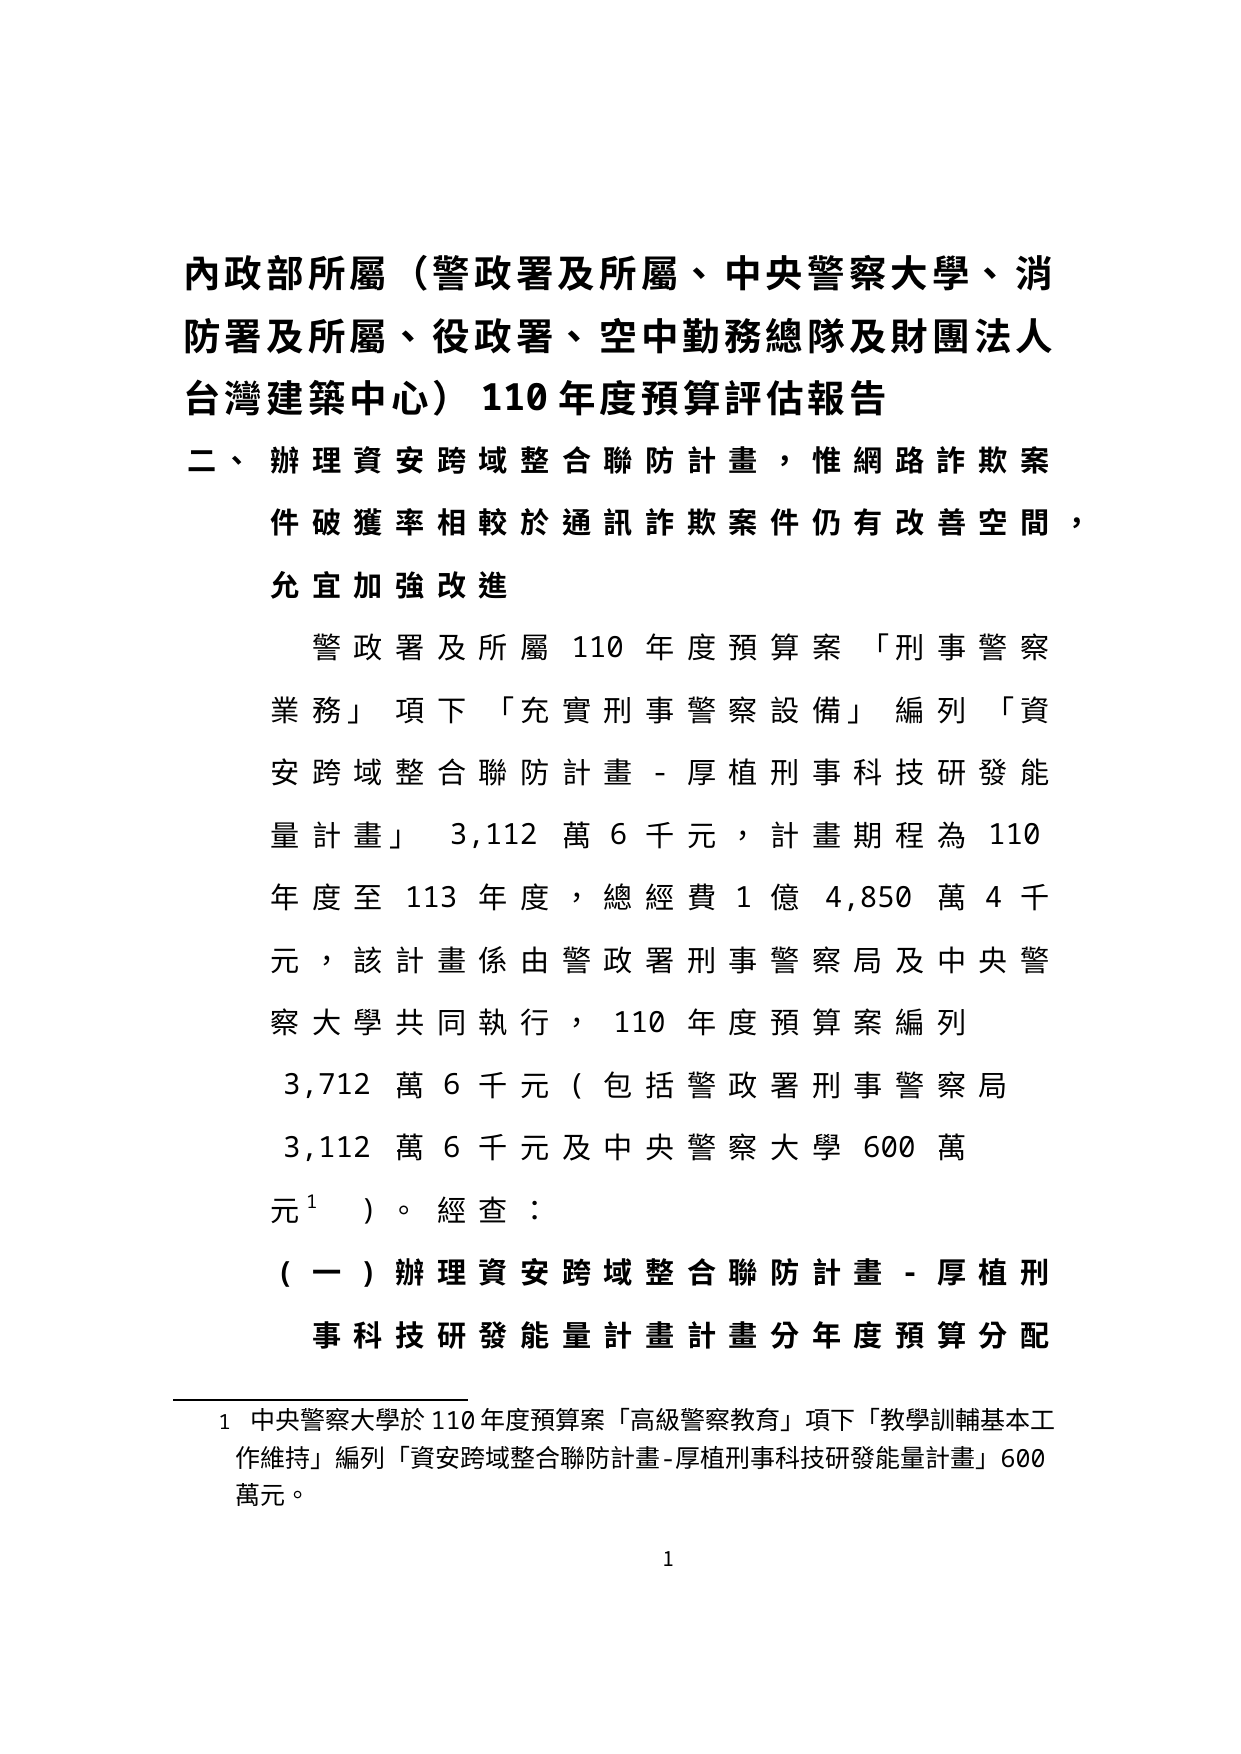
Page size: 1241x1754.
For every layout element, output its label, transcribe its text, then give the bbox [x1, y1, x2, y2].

text (一)辦理資安跨域整合聯防計畫-厚植刑事科技研發能量計畫計畫分年度預算分配 [240, 1229, 1056, 1354]
text 警政署及所屬110年度預算案「刑事警察業務」項下「充實刑事警察設備」編列「資安跨域整合聯防計畫-厚植刑事科技研發能量計畫」3,112萬6千元，計畫期程為110年度至113年度，總經費1億4,850萬4千元，該計畫係由警政署刑事警察局及中央警察大學共同執行，110年度預算案編列3,712萬6千元(包括警政署刑事警察局3,112萬6千元及中央警察大學600萬元)。經查： [240, 604, 1056, 1229]
text 二、辦理資安跨域整合聯防計畫，惟網路詐欺案件破獲率相較於通訊詐欺案件仍有改善空間，允宜加強改進 [181, 417, 1056, 604]
text 中央警察大學於110年度預算案「高級警察教育」項下「教學訓輔基本工作維持」編列「資安跨域整合聯防計畫-厚植刑事科技研發能量計畫」600萬元。 [218, 1400, 1063, 1512]
text 內政部所屬（警政署及所屬、中央警察大學、消防署及所屬、役政署、空中勤務總隊及財團法人台灣建築中心）110年度預算評估報告 [181, 229, 1056, 417]
